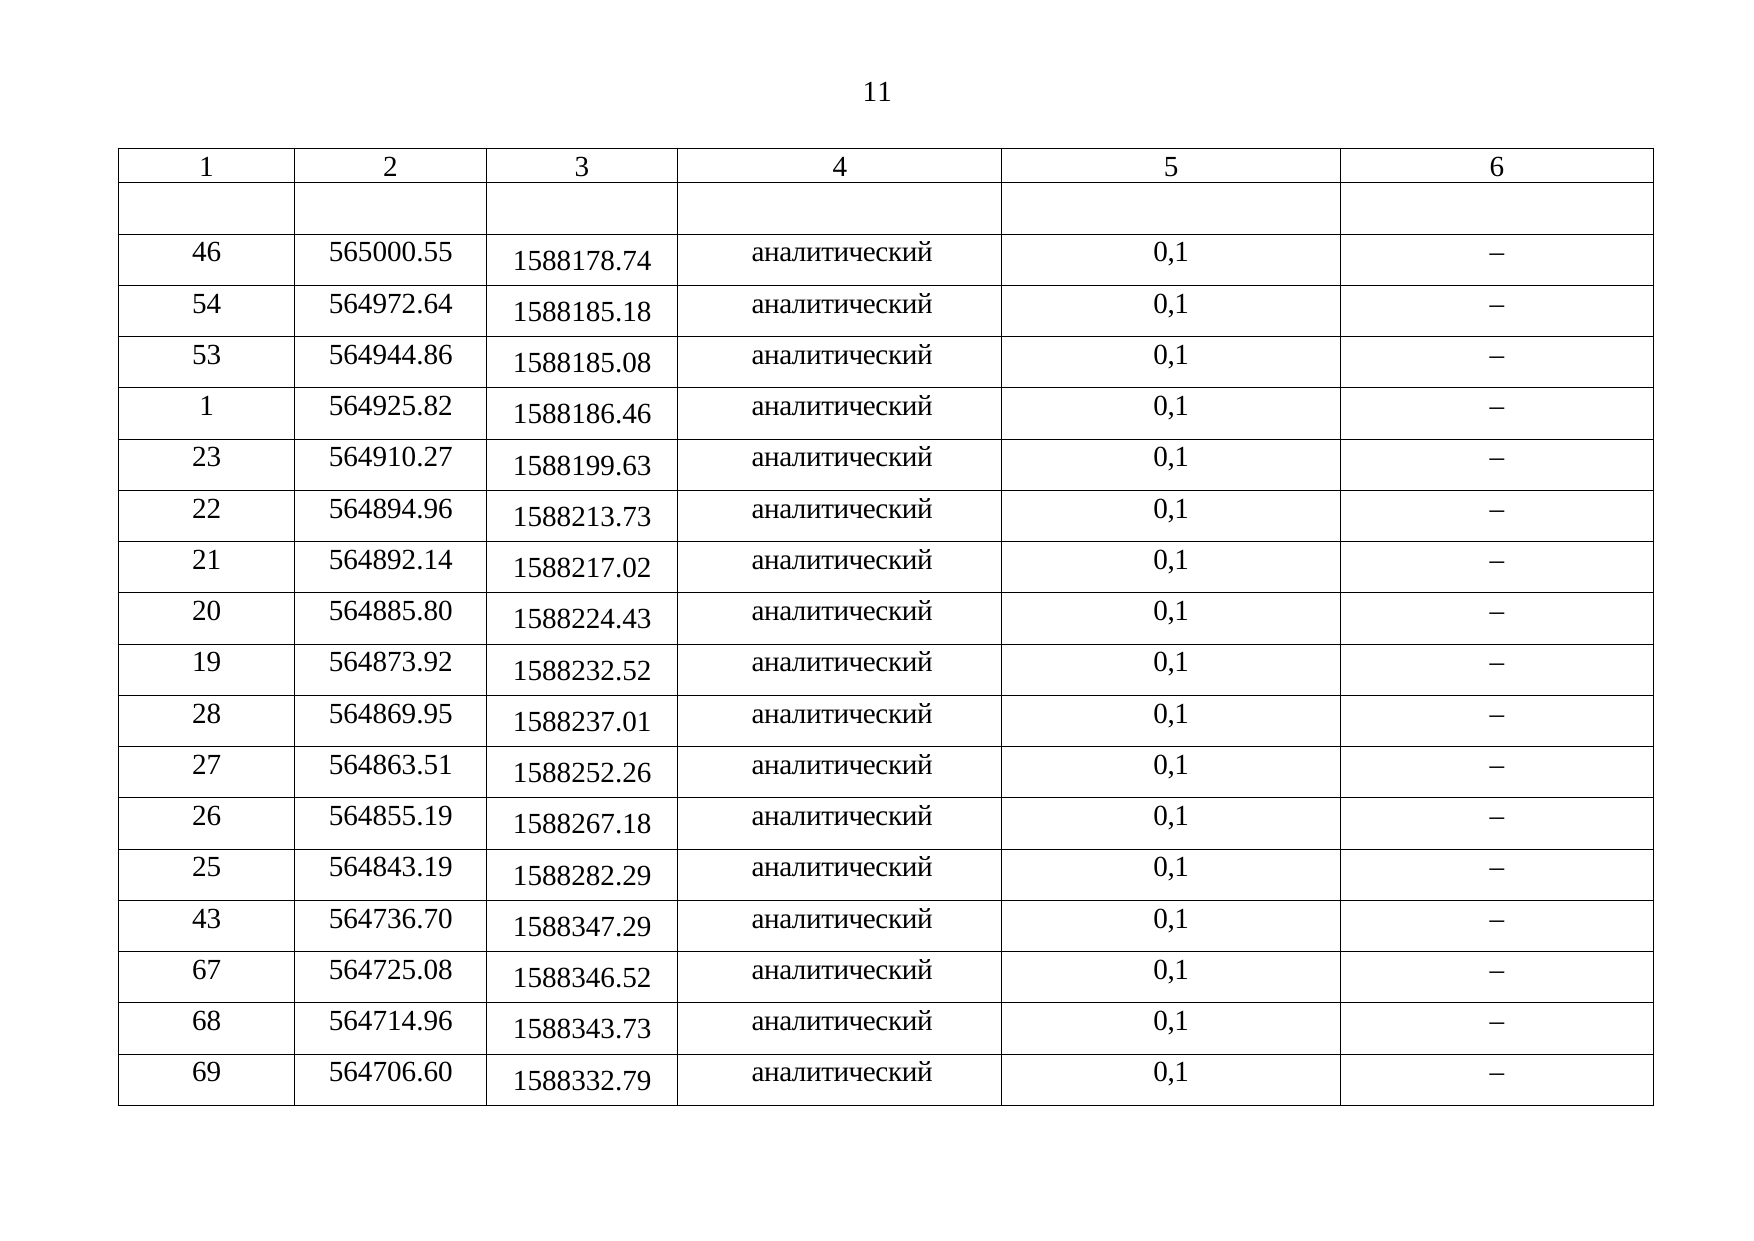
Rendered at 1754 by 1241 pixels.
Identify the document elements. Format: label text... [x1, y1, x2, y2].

table_cell [1341, 183, 1653, 233]
table_cell аналитический [678, 952, 1001, 1002]
table_cell 1588217.02 [487, 542, 677, 592]
table_cell аналитический [678, 1055, 1001, 1105]
table_cell 53 [119, 337, 294, 387]
table_cell – [1341, 901, 1653, 951]
table_cell 43 [119, 901, 294, 951]
table_cell аналитический [678, 901, 1001, 951]
table_cell 1588232.52 [487, 645, 677, 695]
table_cell аналитический [678, 337, 1001, 387]
table_cell 0,1 [1002, 388, 1340, 438]
table_cell 0,1 [1002, 337, 1340, 387]
table_cell аналитический [678, 850, 1001, 900]
table_cell 46 [119, 235, 294, 285]
table_cell 564843.19 [295, 850, 486, 900]
table_cell 20 [119, 593, 294, 643]
table_cell 0,1 [1002, 798, 1340, 848]
table_cell 1588213.73 [487, 491, 677, 541]
table_cell 564925.82 [295, 388, 486, 438]
table_cell аналитический [678, 798, 1001, 848]
table_cell [678, 183, 1001, 233]
table_cell 67 [119, 952, 294, 1002]
table_cell 1588343.73 [487, 1003, 677, 1053]
table_cell 564972.64 [295, 286, 486, 336]
table_cell 0,1 [1002, 1055, 1340, 1105]
table_cell [1002, 183, 1340, 233]
table_cell 25 [119, 850, 294, 900]
table_cell – [1341, 1003, 1653, 1053]
table_cell – [1341, 388, 1653, 438]
table_cell 0,1 [1002, 747, 1340, 797]
table_cell аналитический [678, 1003, 1001, 1053]
table_cell 19 [119, 645, 294, 695]
table_cell – [1341, 491, 1653, 541]
table_cell [487, 183, 677, 233]
table_cell – [1341, 952, 1653, 1002]
table_cell 0,1 [1002, 491, 1340, 541]
table_cell 0,1 [1002, 1003, 1340, 1053]
table_cell 1588185.18 [487, 286, 677, 336]
table_cell 68 [119, 1003, 294, 1053]
table_cell аналитический [678, 286, 1001, 336]
table_cell аналитический [678, 542, 1001, 592]
table_cell 1588332.79 [487, 1055, 677, 1105]
table_cell – [1341, 645, 1653, 695]
table_cell 1588199.63 [487, 440, 677, 490]
table_cell – [1341, 337, 1653, 387]
table_cell 0,1 [1002, 235, 1340, 285]
table_cell – [1341, 235, 1653, 285]
table_cell 0,1 [1002, 901, 1340, 951]
table_cell 564736.70 [295, 901, 486, 951]
table_cell 1588186.46 [487, 388, 677, 438]
table_cell 564714.96 [295, 1003, 486, 1053]
table_cell 1588185.08 [487, 337, 677, 387]
table_cell 21 [119, 542, 294, 592]
table_cell 565000.55 [295, 235, 486, 285]
table_cell 23 [119, 440, 294, 490]
table_cell 0,1 [1002, 850, 1340, 900]
table_cell – [1341, 850, 1653, 900]
table_cell аналитический [678, 235, 1001, 285]
table_header 3 [487, 149, 677, 182]
table_cell 22 [119, 491, 294, 541]
table_cell – [1341, 542, 1653, 592]
table_cell 1588178.74 [487, 235, 677, 285]
table_header 4 [678, 149, 1001, 182]
table_cell 1588282.29 [487, 850, 677, 900]
table_header 6 [1341, 149, 1653, 182]
table_cell 0,1 [1002, 542, 1340, 592]
table_cell – [1341, 440, 1653, 490]
table_cell – [1341, 1055, 1653, 1105]
table_cell 0,1 [1002, 593, 1340, 643]
table_cell 564873.92 [295, 645, 486, 695]
table_cell 564894.96 [295, 491, 486, 541]
table_cell – [1341, 747, 1653, 797]
table_cell 0,1 [1002, 952, 1340, 1002]
table_cell – [1341, 286, 1653, 336]
table_cell 0,1 [1002, 440, 1340, 490]
table_header 5 [1002, 149, 1340, 182]
table_header 1 [119, 149, 294, 182]
table_cell 1588346.52 [487, 952, 677, 1002]
table_cell [119, 183, 294, 233]
table_cell аналитический [678, 747, 1001, 797]
table_cell аналитический [678, 491, 1001, 541]
table_cell – [1341, 696, 1653, 746]
table_cell 0,1 [1002, 696, 1340, 746]
table_cell аналитический [678, 645, 1001, 695]
table_cell 1588267.18 [487, 798, 677, 848]
table_cell 564855.19 [295, 798, 486, 848]
table_cell 564863.51 [295, 747, 486, 797]
table_cell 564892.14 [295, 542, 486, 592]
table_cell 564910.27 [295, 440, 486, 490]
table_cell 564725.08 [295, 952, 486, 1002]
table_cell 26 [119, 798, 294, 848]
table_cell 1588237.01 [487, 696, 677, 746]
table_cell 28 [119, 696, 294, 746]
table_cell 564869.95 [295, 696, 486, 746]
table_cell 54 [119, 286, 294, 336]
table_cell 565012.02 [295, 183, 486, 233]
table_cell 564706.60 [295, 1055, 486, 1105]
table_cell 564885.80 [295, 593, 486, 643]
table_cell – [1341, 798, 1653, 848]
table_cell аналитический [678, 696, 1001, 746]
table_cell 1588252.26 [487, 747, 677, 797]
table_cell 564944.86 [295, 337, 486, 387]
table_cell аналитический [678, 388, 1001, 438]
table_cell 1588224.43 [487, 593, 677, 643]
table_cell 1 [119, 388, 294, 438]
table_cell 0,1 [1002, 286, 1340, 336]
table_cell – [1341, 593, 1653, 643]
table_header 2 [295, 149, 486, 182]
table_cell 0,1 [1002, 645, 1340, 695]
table_cell аналитический [678, 593, 1001, 643]
table_cell аналитический [678, 440, 1001, 490]
table_cell 69 [119, 1055, 294, 1105]
table_cell 1588347.29 [487, 901, 677, 951]
table_cell 27 [119, 747, 294, 797]
